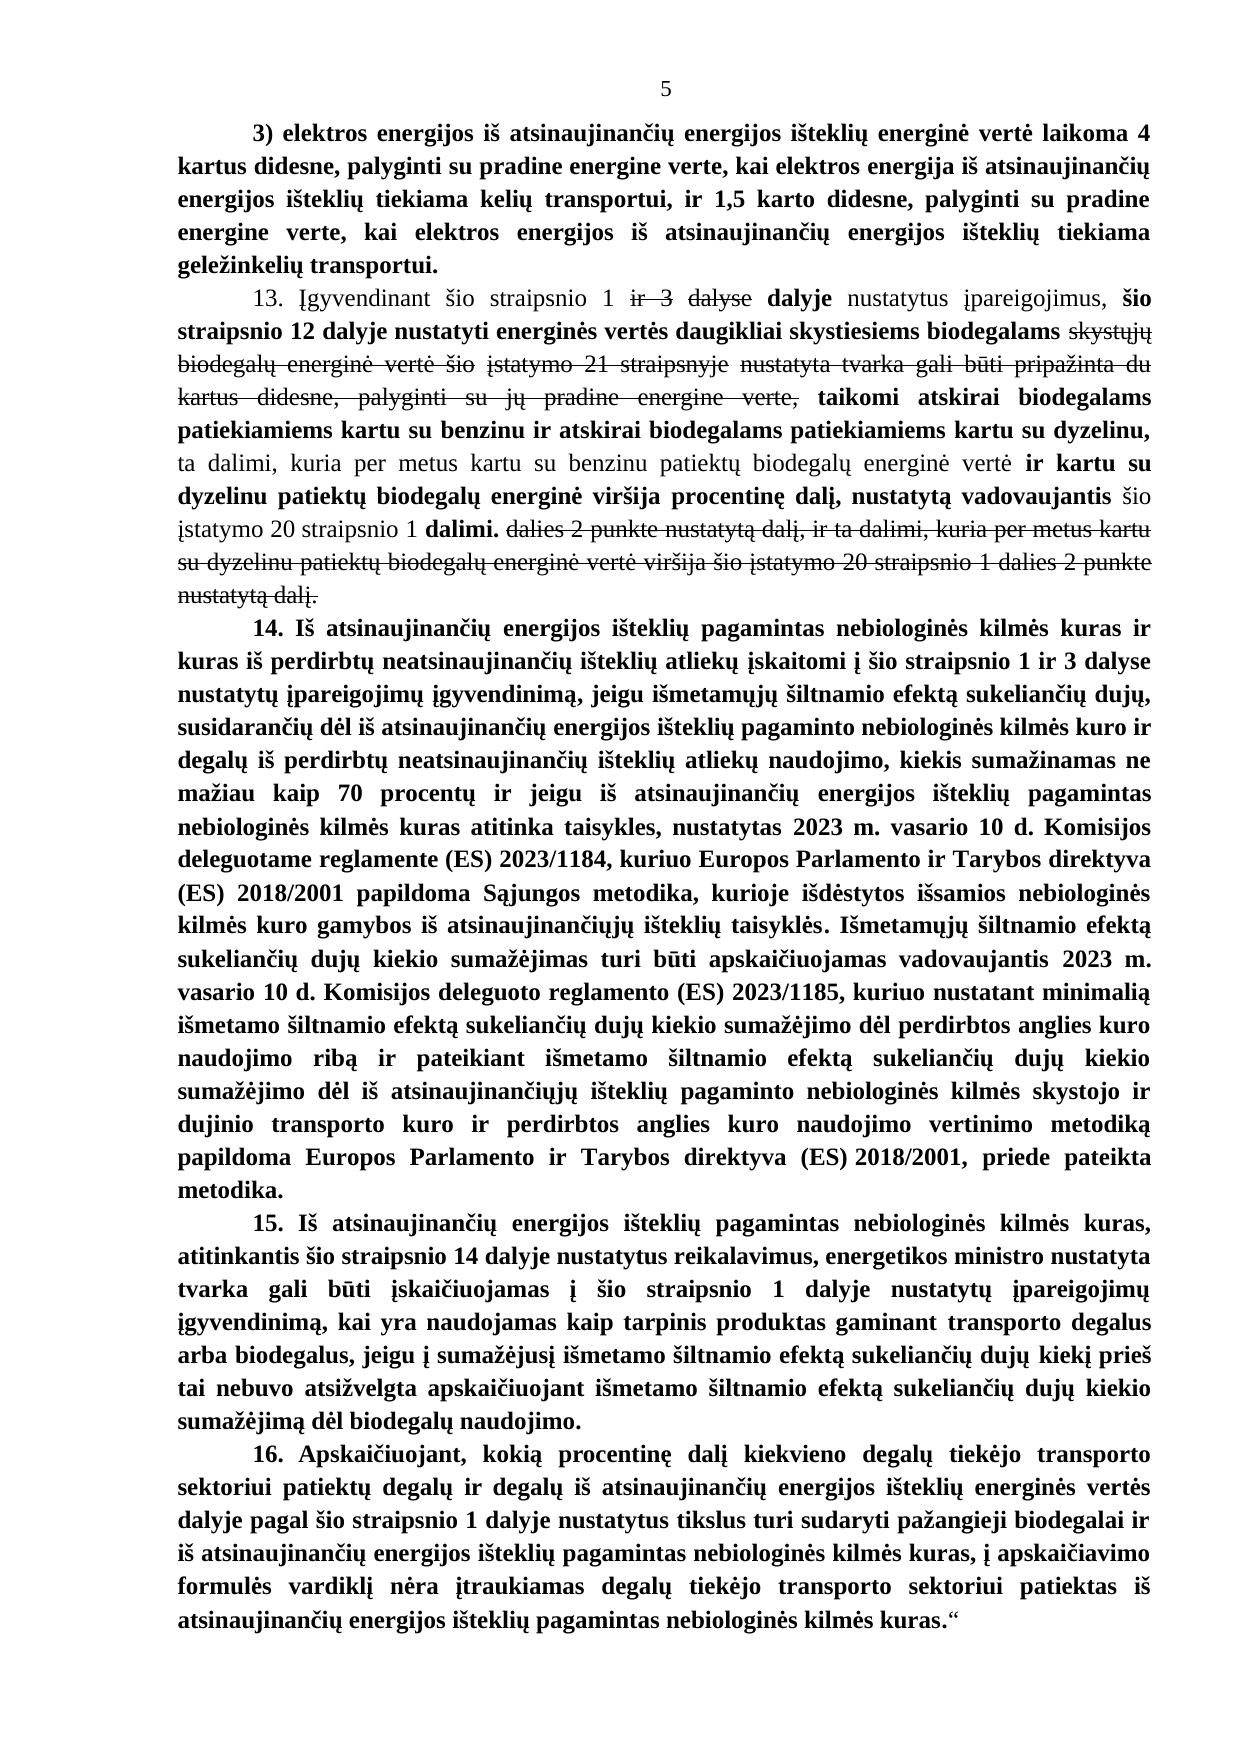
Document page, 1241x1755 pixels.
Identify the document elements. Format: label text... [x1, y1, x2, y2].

text 15. Iš atsinaujinančių energijos išteklių pagamintas nebiologinės kilmės kuras, atitinkantis šio straipsnio 14 dalyje nustatytus reikalavimus, energetikos ministro nustatyta tvarka gali būti įskaičiuojamas į šio straipsnio 1 dalyje nustatytų įpareigojimų įgyvendinimą, kai yra naudojamas kaip tarpinis produktas gaminant transporto degalus arba biodegalus, jeigu į sumažėjusį išmetamo šiltnamio efektą sukeliančių dujų kiekį prieš tai nebuvo atsižvelgta apskaičiuojant išmetamo šiltnamio efektą sukeliančių dujų kiekio sumažėjimą dėl biodegalų naudojimo. [177, 1208, 1152, 1435]
text 3) elektros energijos iš atsinaujinančių energijos išteklių energinė vertė laikoma 4 kartus didesne, palyginti su pradine energine verte, kai elektros energija iš atsinaujinančių energijos išteklių tiekiama kelių transportui, ir 1,5 karto didesne, palyginti su pradine energine verte, kai elektros energijos iš atsinaujinančių energijos išteklių tiekiama geležinkelių transportui. [177, 118, 1152, 279]
text 16. Apskaičiuojant, kokią procentinę dalį kiekvieno degalų tiekėjo transporto sektoriui patiektų degalų ir degalų iš atsinaujinančių energijos išteklių energinės vertės dalyje pagal šio straipsnio 1 dalyje nustatytus tikslus turi sudaryti pažangieji biodegalai ir iš atsinaujinančių energijos išteklių pagamintas nebiologinės kilmės kuras, į apskaičiavimo formulės vardiklį nėra įtraukiamas degalų tiekėjo transporto sektoriui patiektas iš atsinaujinančių energijos išteklių pagamintas nebiologinės kilmės kuras.“ [177, 1439, 1152, 1636]
text 14. Iš atsinaujinančių energijos išteklių pagamintas nebiologinės kilmės kuras ir kuras iš perdirbtų neatsinaujinančių išteklių atliekų įskaitomi į šio straipsnio 1 ir 3 dalyse nustatytų įpareigojimų įgyvendinimą, jeigu išmetamųjų šiltnamio efektą sukeliančių dujų, susidarančių dėl iš atsinaujinančių energijos išteklių pagaminto nebiologinės kilmės kuro ir degalų iš perdirbtų neatsinaujinančių išteklių atliekų naudojimo, kiekis sumažinamas ne mažiau kaip 70 procentų ir jeigu iš atsinaujinančių energijos išteklių pagamintas nebiologinės kilmės kuras atitinka taisykles, nustatytas 2023 m. vasario 10 d. Komisijos deleguotame reglamente (ES) 2023/1184, kuriuo Europos Parlamento ir Tarybos direktyva (ES) 2018/2001 papildoma Sąjungos metodika, kurioje išdėstytos išsamios nebiologinės kilmės kuro gamybos iš atsinaujinančiųjų išteklių taisyklės. Išmetamųjų šiltnamio efektą sukeliančių dujų kiekio sumažėjimas turi būti apskaičiuojamas vadovaujantis 2023 m. vasario 10 d. Komisijos deleguoto reglamento (ES) 2023/1185, kuriuo nustatant minimalią išmetamo šiltnamio efektą sukeliančių dujų kiekio sumažėjimo dėl perdirbtos anglies kuro naudojimo ribą ir pateikiant išmetamo šiltnamio efektą sukeliančių dujų kiekio sumažėjimo dėl iš atsinaujinančiųjų išteklių pagaminto nebiologinės kilmės skystojo ir dujinio transporto kuro ir perdirbtos anglies kuro naudojimo vertinimo metodiką papildoma Europos Parlamento ir Tarybos direktyva (ES) 2018/2001, priede pateikta metodika. [177, 613, 1152, 1203]
text 13. Įgyvendinant šio straipsnio 1 ir 3 dalyse dalyje nustatytus įpareigojimus, šio straipsnio 12 dalyje nustatyti energinės vertės daugikliai skystiesiems biodegalams skystųjų biodegalų energinė vertė šio įstatymo 21 straipsnyje nustatyta tvarka gali būti pripažinta du kartus didesne, palyginti su jų pradine energine verte, taikomi atskirai biodegalams patiekiamiems kartu su benzinu ir atskirai biodegalams patiekiamiems kartu su dyzelinu, ta dalimi, kuria per metus kartu su benzinu patiektų biodegalų energinė vertė ir kartu su dyzelinu patiektų biodegalų energinė viršija procentinę dalį, nustatytą vadovaujantis šio įstatymo 20 straipsnio 1 dalimi. dalies 2 punkte nustatytą dalį, ir ta dalimi, kuria per metus kartu su dyzelinu patiektų biodegalų energinė vertė viršija šio įstatymo 20 straipsnio 1 dalies 2 punkte nustatytą dalį. [177, 283, 1152, 563]
text 13. Įgyvendinant šio straipsnio 1 ir 3 dalyse dalyje nustatytus įpareigojimus, šio straipsnio 12 dalyje nustatyti energinės vertės daugikliai skystiesiems biodegalams skystųjų biodegalų energinė vertė šio įstatymo 21 straipsnyje nustatyta tvarka gali būti pripažinta du kartus didesne, palyginti su jų pradine energine verte, taikomi atskirai biodegalams patiekiamiems kartu su benzinu ir atskirai biodegalams patiekiamiems kartu su dyzelinu, ta dalimi, kuria per metus kartu su benzinu patiektų biodegalų energinė vertė ir kartu su dyzelinu patiektų biodegalų energinė viršija procentinę dalį, nustatytą vadovaujantis šio įstatymo 20 straipsnio 1 dalimi. dalies 2 punkte nustatytą dalį, ir ta dalimi, kuria per metus kartu su dyzelinu patiektų biodegalų energinė vertė viršija šio įstatymo 20 straipsnio 1 dalies 2 punkte nustatytą dalį. [177, 564, 1152, 609]
